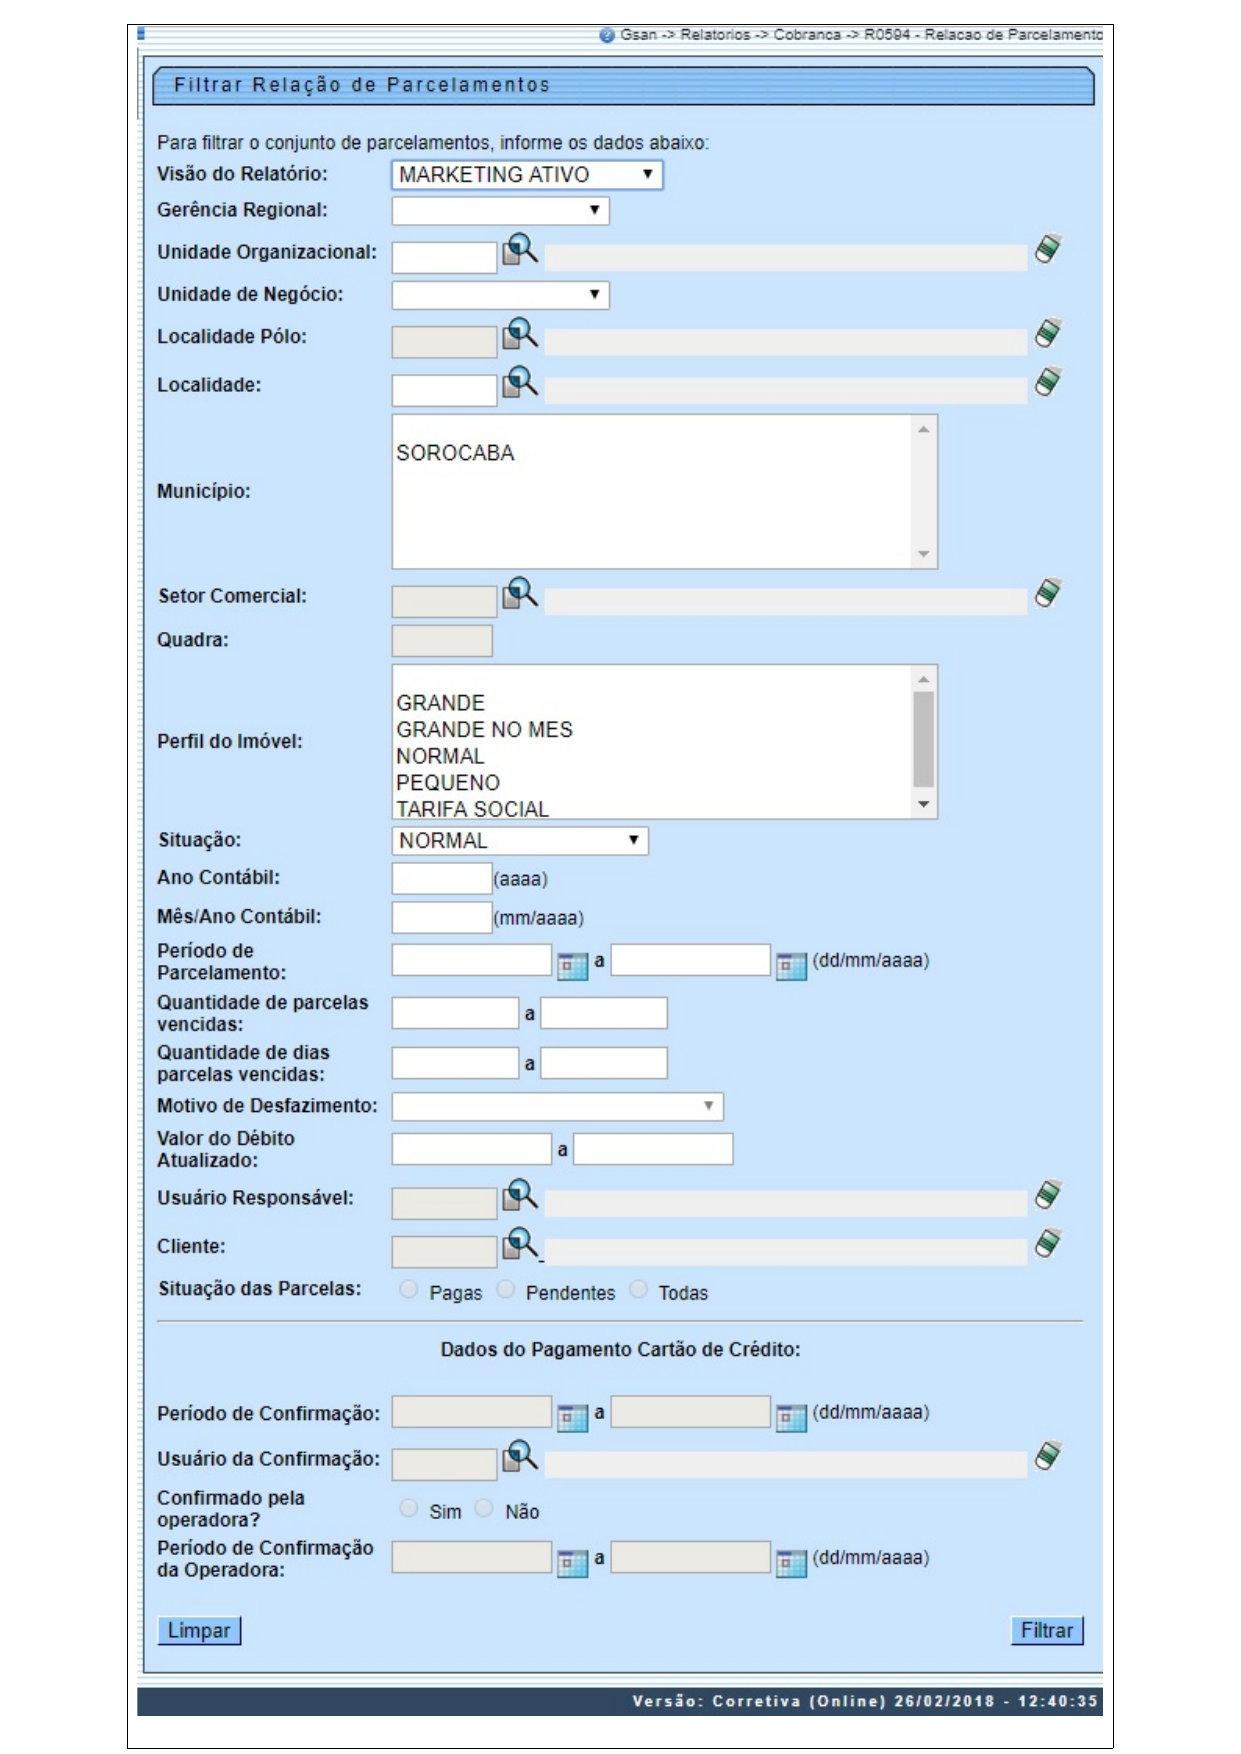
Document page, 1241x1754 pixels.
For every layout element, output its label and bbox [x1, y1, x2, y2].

picture [137, 26, 1103, 1716]
table_header [128, 25, 1113, 1748]
